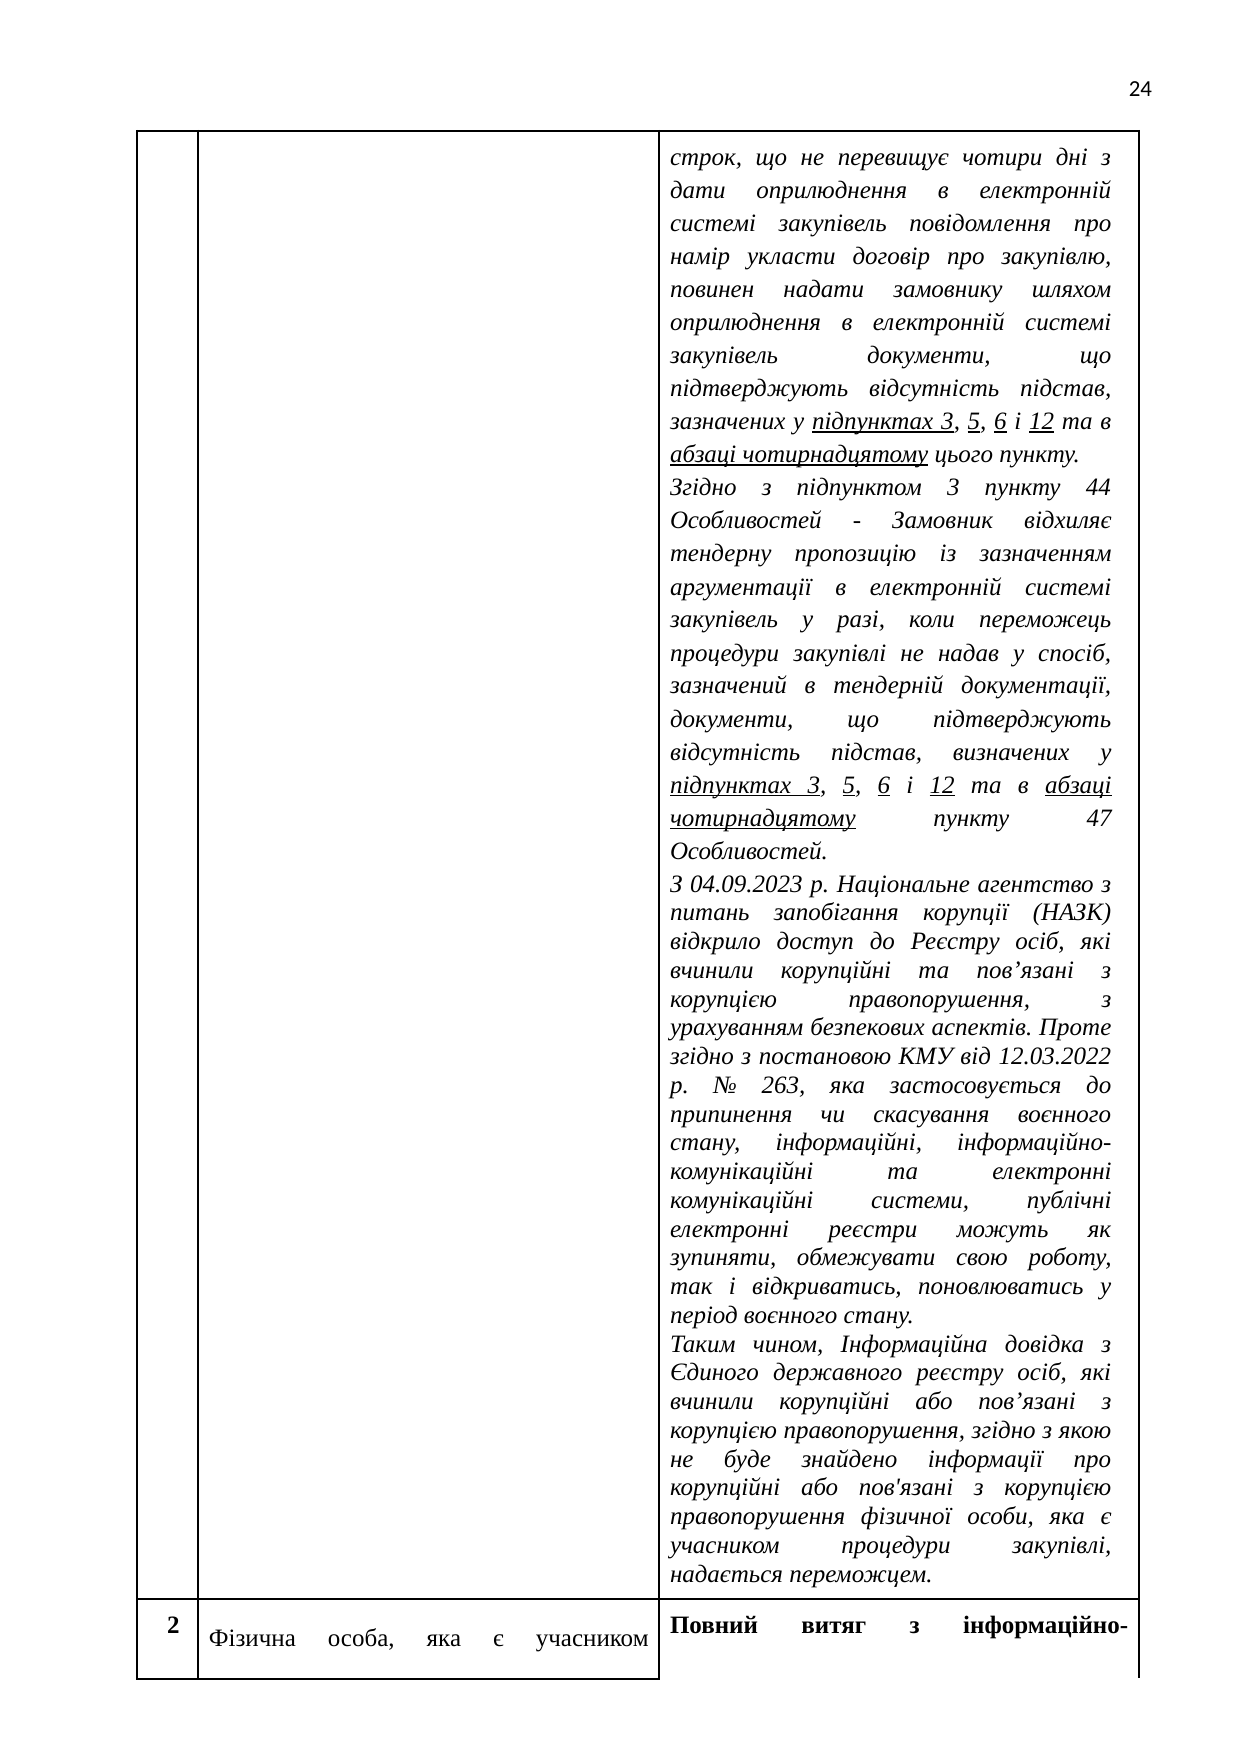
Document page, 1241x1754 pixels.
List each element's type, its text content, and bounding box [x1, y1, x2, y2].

table_cell Фізична особа, яка є учасником [199, 1600, 658, 1678]
table_cell Повний витяг з інформаційно- [660, 1600, 1138, 1678]
table_cell [138, 132, 197, 1598]
table_cell 2 [138, 1600, 197, 1678]
table_cell строк, що не перевищує чотири дні з дати оприлюднення в електронній системі закупівель повідомлення про намір укласти договір про закупівлю, повинен надати замовнику шляхом оприлюднення в електронній системі закупівель документи, що підтверджують відсутність підстав, зазначених у підпунктах 3, 5, 6 і 12 та в абзаці чотирнадцятому цього пункту. Згідно з підпунктом 3 пункту 44 Особливостей - Замовник відхиляє тендерну пропозицію із зазначенням аргументації в електронній системі закупівель у разі, коли переможець процедури закупівлі не надав у спосіб, зазначений в тендерній документації, документи, що підтверджують відсутність підстав, визначених у підпунктах 3, 5, 6 і 12 та в абзаці чотирнадцятому пункту 47 Особливостей. З 04.09.2023 р. Національне агентство з питань запобігання корупції (НАЗК) відкрило доступ до Реєстру осіб, які вчинили корупційні та пов’язані з корупцією правопорушення, з урахуванням безпекових аспектів. Проте згідно з постановою КМУ від 12.03.2022 р. № 263, яка застосовується до припинення чи скасування воєнного стану, інформаційні, інформаційно-комунікаційні та електронні комунікаційні системи, публічні електронні реєстри можуть як зупиняти, обмежувати свою роботу, так і відкриватись, поновлюватись у період воєнного стану. Таким чином, Інформаційна довідка з Єдиного державного реєстру осіб, які вчинили корупційні або пов’язані з корупцією правопорушення, згідно з якою не буде знайдено інформації про корупційні або пов'язані з корупцією правопорушення фізичної особи, яка є учасником процедури закупівлі, надається переможцем. [660, 132, 1138, 1598]
table_cell [199, 132, 658, 1598]
